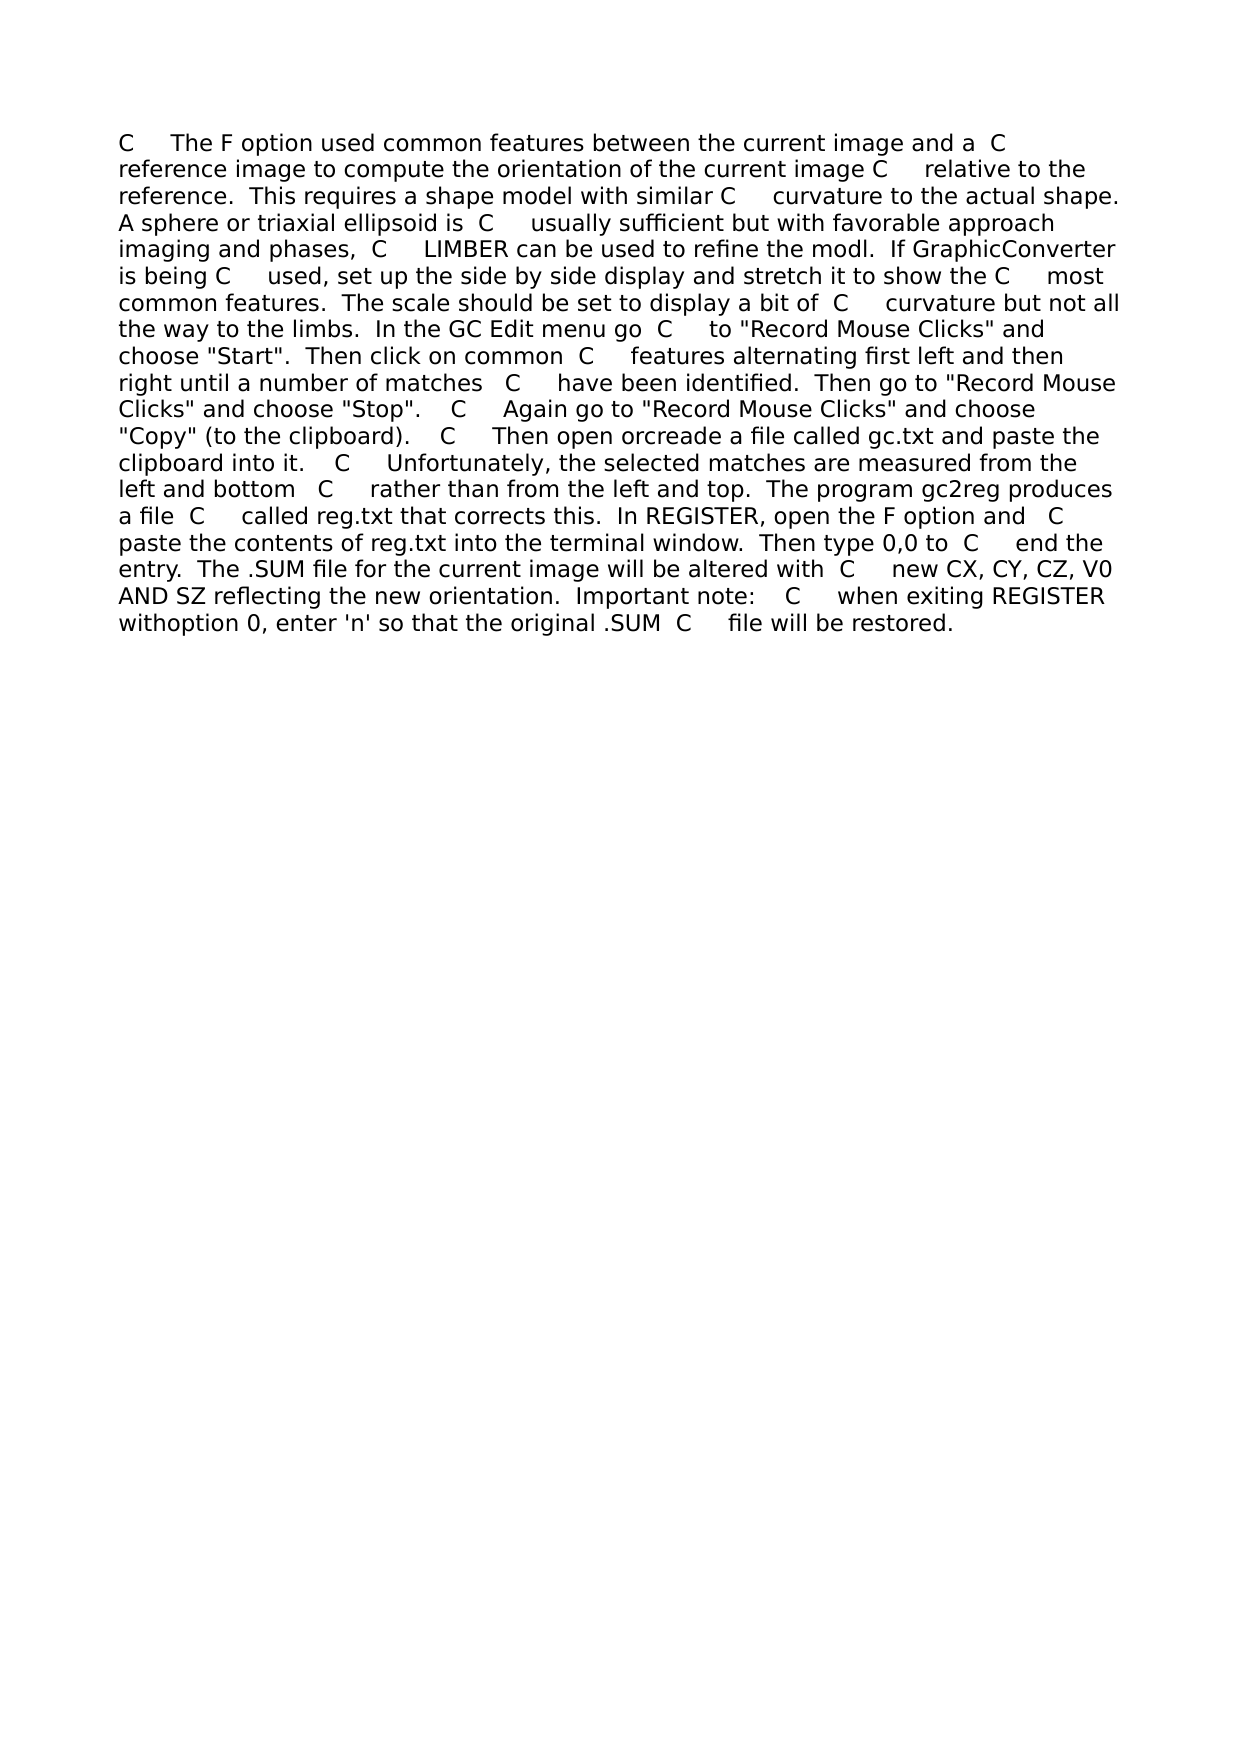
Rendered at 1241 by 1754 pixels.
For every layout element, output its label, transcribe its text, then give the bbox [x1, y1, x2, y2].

text C The F option used common features between the current image and a C reference image to compute the orientation of the current image C relative to the reference. This requires a shape model with similar C curvature to the actual shape. A sphere or triaxial ellipsoid is C usually sufficient but with favorable approach imaging and phases, C LIMBER can be used to refine the modl. If GraphicConverter is being C used, set up the side by side display and stretch it to show the C most common features. The scale should be set to display a bit of C curvature but not all the way to the limbs. In the GC Edit menu go C to "Record Mouse Clicks" and choose "Start". Then click on common C features alternating first left and then right until a number of matches C have been identified. Then go to "Record Mouse Clicks" and choose "Stop". C Again go to "Record Mouse Clicks" and choose "Copy" (to the clipboard). C Then open orcreade a file called gc.txt and paste the clipboard into it. C Unfortunately, the selected matches are measured from the left and bottom C rather than from the left and top. The program gc2reg produces a file C called reg.txt that corrects this. In REGISTER, open the F option and C paste the contents of reg.txt into the terminal window. Then type 0,0 to C end the entry. The .SUM file for the current image will be altered with C new CX, CY, CZ, V0 AND SZ reflecting the new orientation. Important note: C when exiting REGISTER withoption 0, enter 'n' so that the original .SUM C file will be restored. [118, 130, 1122, 637]
